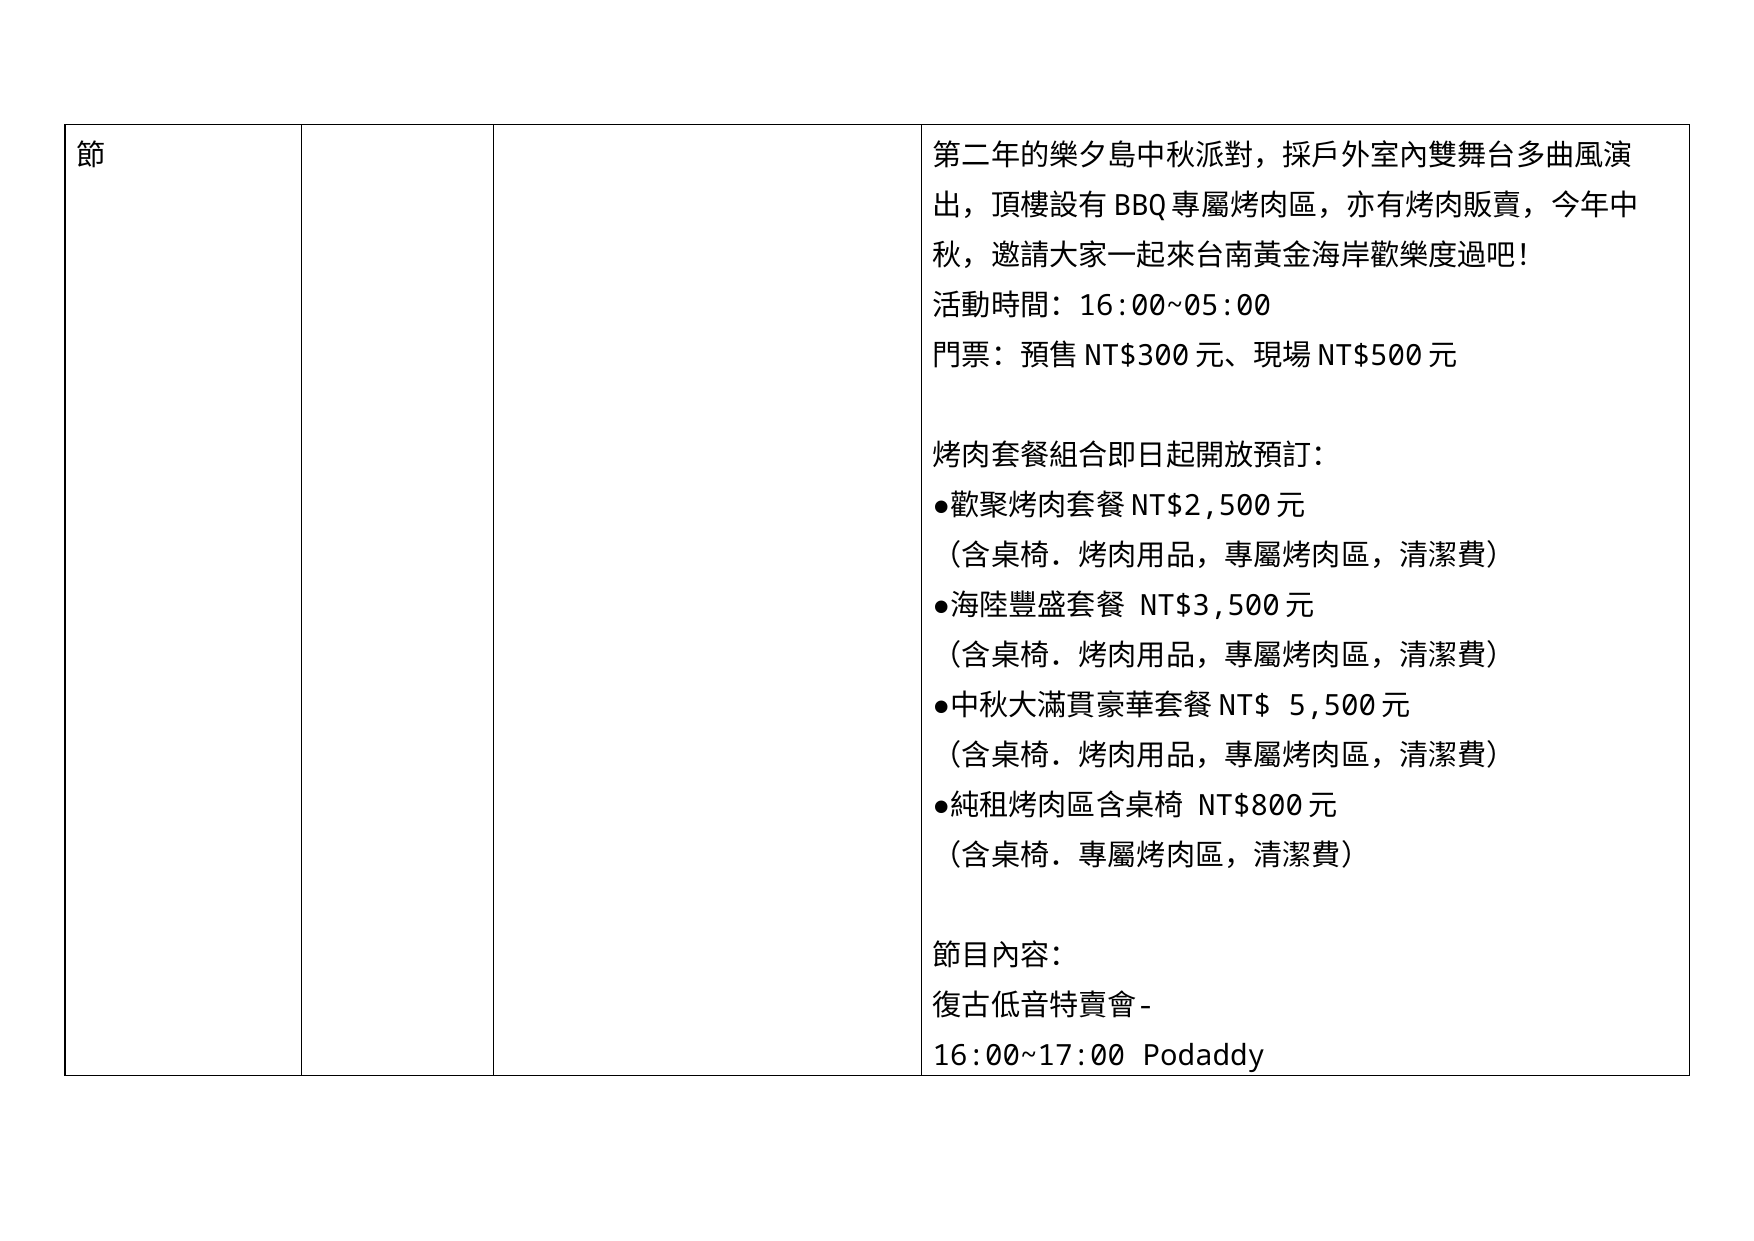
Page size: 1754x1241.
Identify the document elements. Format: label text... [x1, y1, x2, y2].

table_cell [302, 125, 493, 1075]
table_cell [494, 125, 921, 1075]
table_cell 節 [66, 125, 301, 1075]
table_cell 第二年的樂夕島中秋派對，採戶外室內雙舞台多曲風演出，頂樓設有BBQ專屬烤肉區，亦有烤肉販賣，今年中秋，邀請大家一起來台南黃金海岸歡樂度過吧！ 活動時間：16:00~05:00 門票：預售NT$300元、現場NT$500元 烤肉套餐組合即日起開放預訂： ●歡聚烤肉套餐NT$2,500元 （含桌椅．烤肉用品，專屬烤肉區，清潔費） ●海陸豐盛套餐 NT$3,500元 （含桌椅．烤肉用品，專屬烤肉區，清潔費） ●中秋大滿貫豪華套餐NT$ 5,500元 （含桌椅．烤肉用品，專屬烤肉區，清潔費） ●純租烤肉區含桌椅 NT$800元 （含桌椅．專屬烤肉區，清潔費） 節目內容： 復古低音特賣會- 16:00~17:00 Podaddy [922, 125, 1689, 1075]
